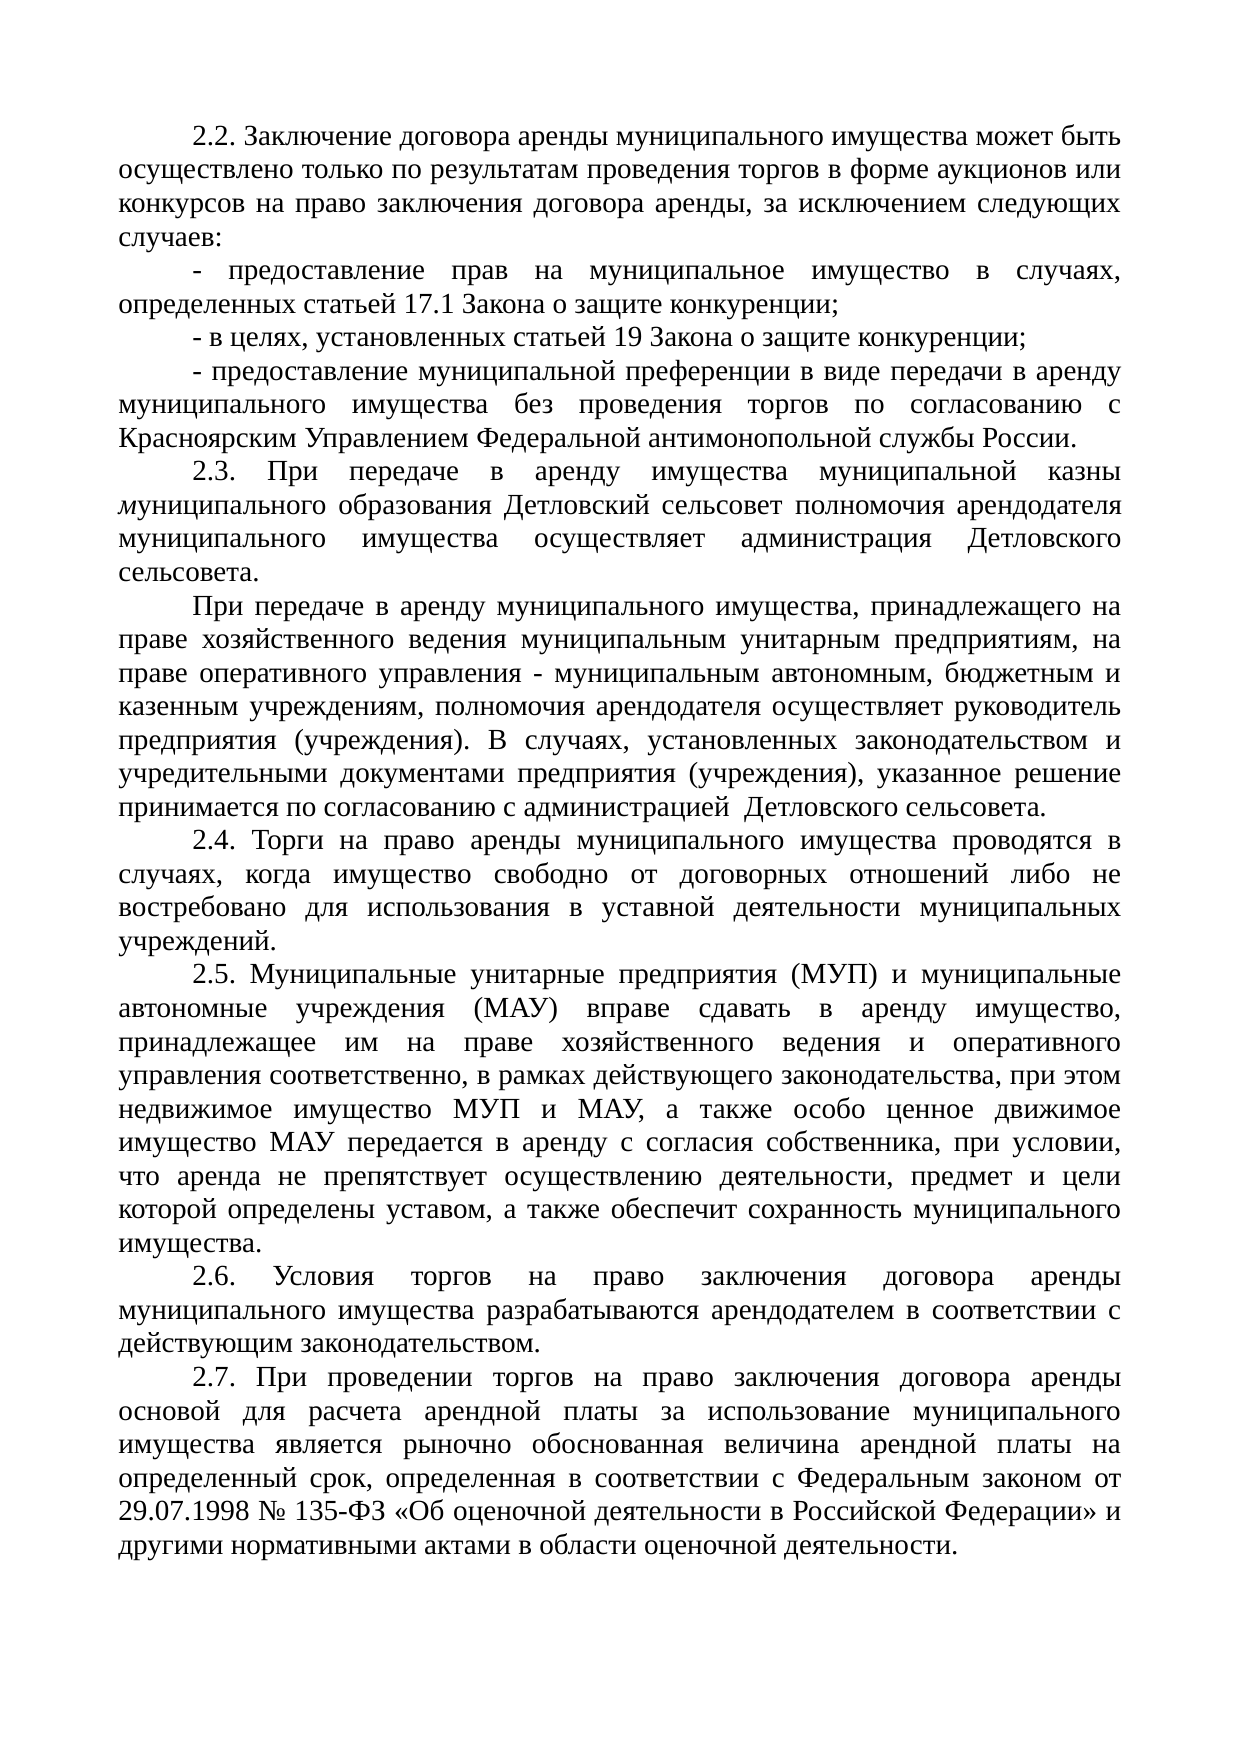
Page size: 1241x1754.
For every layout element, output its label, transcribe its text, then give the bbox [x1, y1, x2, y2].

text 2.4. Торги на право аренды муниципального имущества проводятся в случаях, когда имущество свободно от договорных отношений либо не востребовано для использования в уставной деятельности муниципальных учреждений. [118, 822, 1122, 957]
text - предоставление прав на муниципальное имущество в случаях, определенных статьей 17.1 Закона о защите конкуренции; [118, 252, 1122, 319]
text 2.5. Муниципальные унитарные предприятия (МУП) и муниципальные автономные учреждения (МАУ) вправе сдавать в аренду имущество, принадлежащее им на праве хозяйственного ведения и оперативного управления соответственно, в рамках действующего законодательства, при этом недвижимое имущество МУП и МАУ, а также особо ценное движимое имущество МАУ передается в аренду с согласия собственника, при условии, что аренда не препятствует осуществлению деятельности, предмет и цели которой определены уставом, а также обеспечит сохранность муниципального имущества. [118, 957, 1122, 1258]
text При передаче в аренду муниципального имущества, принадлежащего на праве хозяйственного ведения муниципальным унитарным предприятиям, на праве оперативного управления - муниципальным автономным, бюджетным и казенным учреждениям, полномочия арендодателя осуществляет руководитель предприятия (учреждения). В случаях, установленных законодательством и учредительными документами предприятия (учреждения), указанное решение принимается по согласованию с администрацией Детловского сельсовета. [118, 588, 1122, 822]
text - предоставление муниципальной преференции в виде передачи в аренду муниципального имущества без проведения торгов по согласованию с Красноярским Управлением Федеральной антимонопольной службы России. [118, 353, 1122, 453]
text - в целях, установленных статьей 19 Закона о защите конкуренции; [118, 319, 1122, 353]
text 2.2. Заключение договора аренды муниципального имущества может быть осуществлено только по результатам проведения торгов в форме аукционов или конкурсов на право заключения договора аренды, за исключением следующих случаев: [118, 118, 1122, 252]
text 2.6. Условия торгов на право заключения договора аренды муниципального имущества разрабатываются арендодателем в соответствии с действующим законодательством. [118, 1258, 1122, 1359]
text 2.3. При передаче в аренду имущества муниципальной казны муниципального образования Детловский сельсовет полномочия арендодателя муниципального имущества осуществляет администрация Детловского сельсовета. [118, 453, 1122, 588]
text 2.7. При проведении торгов на право заключения договора аренды основой для расчета арендной платы за использование муниципального имущества является рыночно обоснованная величина арендной платы на определенный срок, определенная в соответствии с Федеральным законом от 29.07.1998 № 135-ФЗ «Об оценочной деятельности в Российской Федерации» и другими нормативными актами в области оценочной деятельности. [118, 1359, 1122, 1560]
